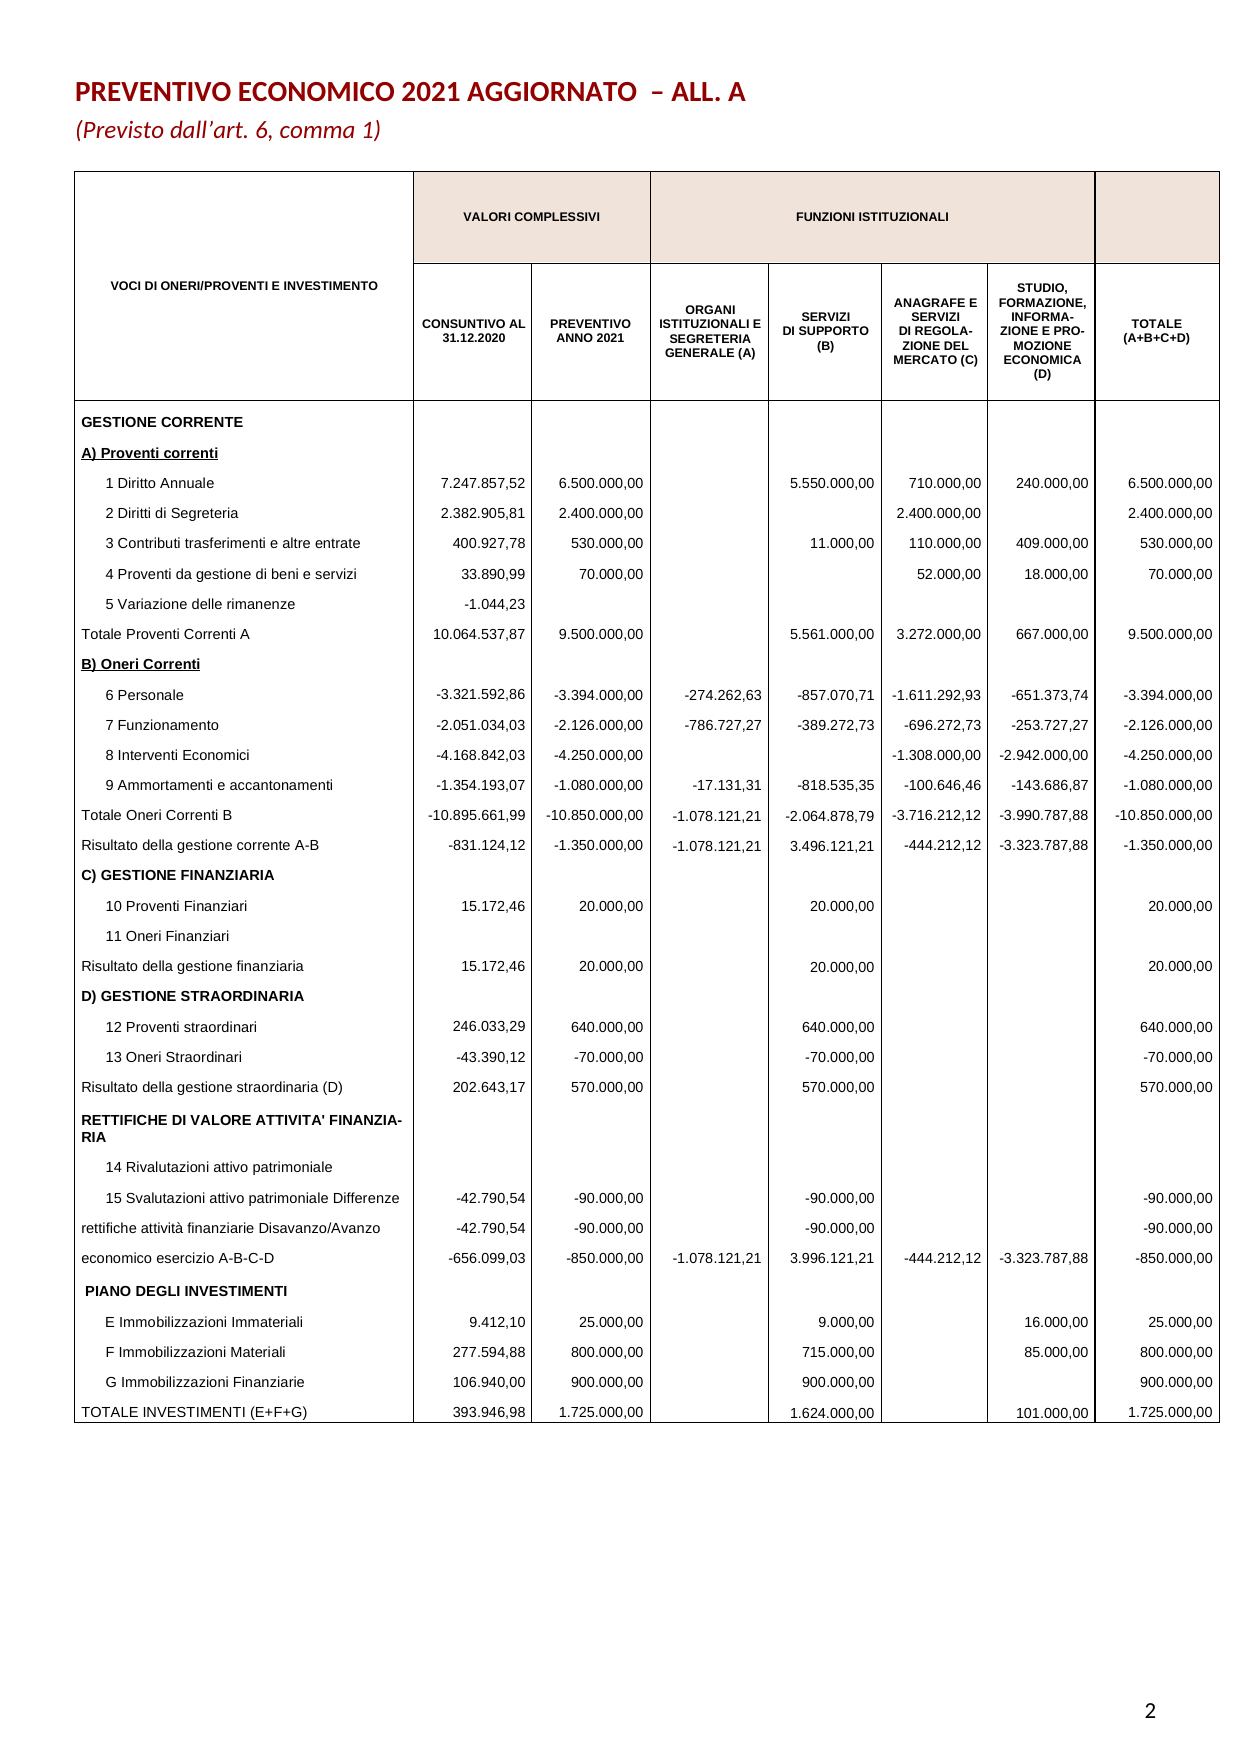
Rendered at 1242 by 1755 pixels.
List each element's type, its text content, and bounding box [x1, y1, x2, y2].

table_cell -274.262,63 -786.727,27 -17.131,31 -1.078.121,21 -1.078.121,21 -1.078.121,21 [651, 401, 768, 1422]
table_cell STUDIO, FORMAZIONE, INFORMA- ZIONE E PRO- MOZIONE ECONOMICA (D) [988, 264, 1094, 400]
table_cell 5.550.000,00 11.000,00 5.561.000,00 -857.070,71 -389.272,73 -818.535,35 -2.064.878,79 3.496.121,21 20.000,00 20.000,00 640.000,00 -70.000,00 570.000,00 -90.000,00 -90.000,00 3.996.121,21 9.000,00 715.000,00 900.000,00 1.624.000,00 [769, 401, 881, 1422]
table_cell CONSUNTIVO AL 31.12.2020 [414, 264, 531, 400]
table_cell 710.000,00 2.400.000,00 110.000,00 52.000,00 3.272.000,00 -1.611.292,93 -696.272,73 -1.308.000,00 -100.646,46 -3.716.212,12 -444.212,12 -444.212,12 [882, 401, 987, 1422]
table_cell 240.000,00 409.000,00 18.000,00 667.000,00 -651.373,74 -253.727,27 -2.942.000,00 -143.686,87 -3.990.787,88 -3.323.787,88 -3.323.787,88 16.000,00 85.000,00 101.000,00 [988, 401, 1094, 1422]
table_cell 7.247.857,52 2.382.905,81 400.927,78 33.890,99 -1.044,23 10.064.537,87 -3.321.592,86 -2.051.034,03 -4.168.842,03 -1.354.193,07 -10.895.661,99 -831.124,12 15.172,46 15.172,46 246.033,29 -43.390,12 202.643,17 -42.790,54 -42.790,54 -656.099,03 9.412,10 277.594,88 106.940,00 393.946,98 [414, 401, 531, 1422]
table_header VOCI DI ONERI/PROVENTI E INVESTIMENTO [75, 172, 413, 400]
table_header VALORI COMPLESSIVI [414, 172, 650, 262]
table_cell SERVIZI DI SUPPORTO (B) [769, 264, 881, 400]
table_cell PREVENTIVO ANNO 2021 [532, 264, 650, 400]
table_cell 6.500.000,00 2.400.000,00 530.000,00 70.000,00 9.500.000,00 -3.394.000,00 -2.126.000,00 -4.250.000,00 -1.080.000,00 -10.850.000,00 -1.350.000,00 20.000,00 20.000,00 640.000,00 -70.000,00 570.000,00 -90.000,00 -90.000,00 -850.000,00 25.000,00 800.000,00 900.000,00 1.725.000,00 [1096, 401, 1219, 1422]
table_header FUNZIONI ISTITUZIONALI [651, 172, 1094, 262]
table_cell TOTALE (A+B+C+D) [1096, 264, 1219, 400]
table_header [1096, 172, 1219, 262]
table_cell ORGANI ISTITUZIONALI E SEGRETERIA GENERALE (A) [651, 264, 768, 400]
table_cell ANAGRAFE E SERVIZI DI REGOLA- ZIONE DEL MERCATO (C) [882, 264, 987, 400]
table_cell 6.500.000,00 2.400.000,00 530.000,00 70.000,00 9.500.000,00 -3.394.000,00 -2.126.000,00 -4.250.000,00 -1.080.000,00 -10.850.000,00 -1.350.000,00 20.000,00 20.000,00 640.000,00 -70.000,00 570.000,00 -90.000,00 -90.000,00 -850.000,00 25.000,00 800.000,00 900.000,00 1.725.000,00 [532, 401, 650, 1422]
text (Previsto dall’art. 6, comma 1) [75, 114, 1235, 144]
table_cell GESTIONE CORRENTE A) Proventi correnti 1 Diritto Annuale 2 Diritti di Segreteria 3 Contributi trasferimenti e altre entrate 4 Proventi da gestione di beni e servizi 5 Variazione delle rimanenze Totale Proventi Correnti A B) Oneri Correnti 6 Personale 7 Funzionamento 8 Interventi Economici 9 Ammortamenti e accantonamenti Totale Oneri Correnti B Risultato della gestione corrente A-B C) GESTIONE FINANZIARIA 10 Proventi Finanziari 11 Oneri Finanziari Risultato della gestione finanziaria D) GESTIONE STRAORDINARIA 12 Proventi straordinari 13 Oneri Straordinari Risultato della gestione straordinaria (D) RETTIFICHE DI VALORE ATTIVITA' FINANZIA- RIA 14 Rivalutazioni attivo patrimoniale 15 Svalutazioni attivo patrimoniale Differenze rettifiche attività finanziarie Disavanzo/Avanzo economico esercizio A-B-C-D PIANO DEGLI INVESTIMENTI E Immobilizzazioni Immateriali F Immobilizzazioni Materiali G Immobilizzazioni Finanziarie TOTALE INVESTIMENTI (E+F+G) [75, 401, 413, 1422]
text PREVENTIVO ECONOMICO 2021 AGGIORNATO – ALL. A [75, 73, 1235, 109]
